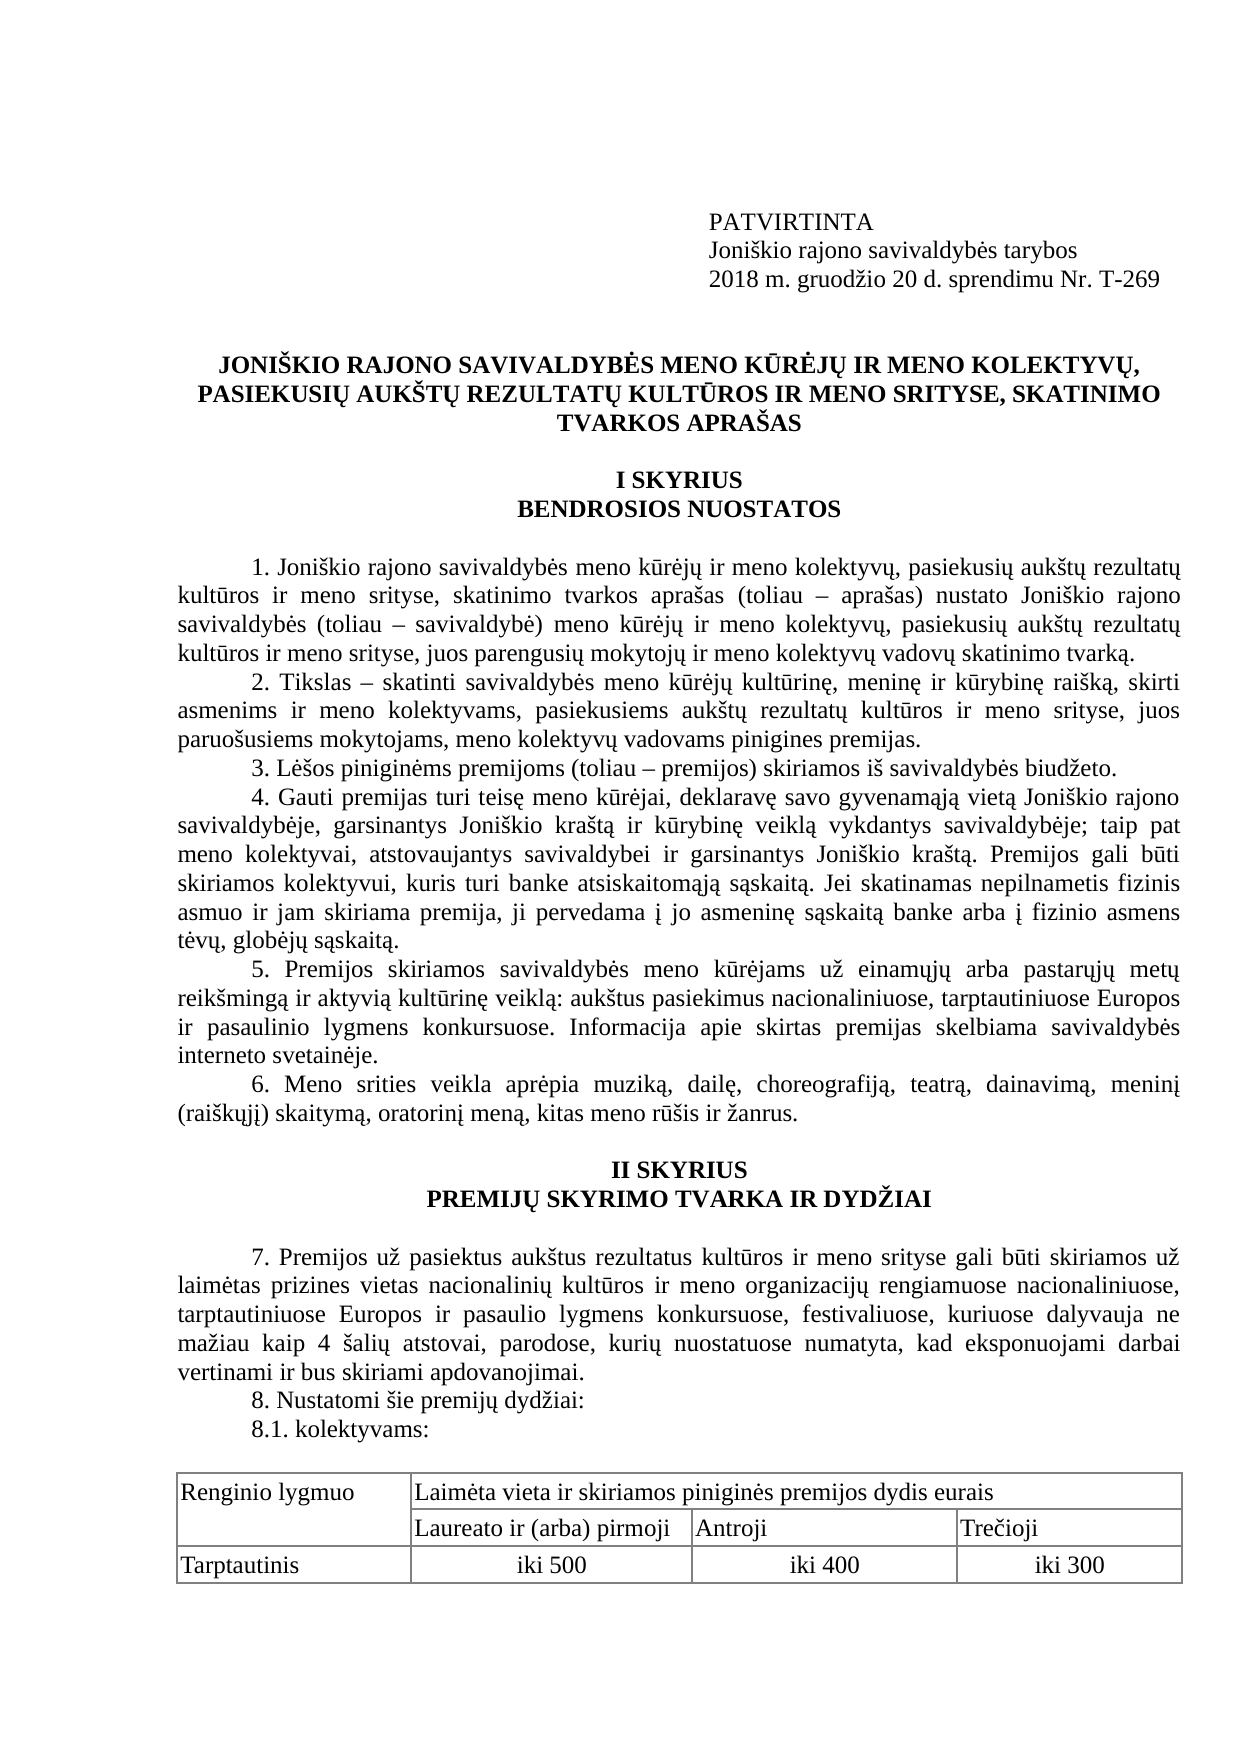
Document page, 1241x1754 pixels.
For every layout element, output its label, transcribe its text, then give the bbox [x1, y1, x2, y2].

table_cell Trečioji [958, 1510, 1181, 1545]
text 4. Gauti premijas turi teisę meno kūrėjai, deklaravę savo gyvenamąją vietą Joniškio rajono savivaldybėje, garsinantys Joniškio kraštą ir kūrybinę veiklą vykdantys savivaldybėje; taip pat meno kolektyvai, atstovaujantys savivaldybei ir garsinantys Joniškio kraštą. Premijos gali būti skiriamos kolektyvui, kuris turi banke atsiskaitomąją sąskaitą. Jei skatinamas nepilnametis fizinis asmuo ir jam skiriama premija, ji pervedama į jo asmeninę sąskaitą banke arba į fizinio asmens tėvų, globėjų sąskaitą. [177, 782, 1181, 954]
text Joniškio rajono savivaldybės tarybos [709, 235, 1181, 264]
text 8.1. kolektyvams: [177, 1414, 1181, 1443]
table_header Laimėta vieta ir skiriamos piniginės premijos dydis eurais [412, 1474, 1181, 1508]
text I SKYRIUS [177, 465, 1181, 494]
text 8. Nustatomi šie premijų dydžiai: [177, 1385, 1181, 1414]
text 5. Premijos skiriamos savivaldybės meno kūrėjams už einamųjų arba pastarųjų metų reikšmingą ir aktyvią kultūrinę veiklą: aukštus pasiekimus nacionaliniuose, tarptautiniuose Europos ir pasaulinio lygmens konkursuose. Informacija apie skirtas premijas skelbiama savivaldybės interneto svetainėje. [177, 954, 1181, 1069]
table_cell Antroji [693, 1510, 956, 1545]
text 6. Meno srities veikla aprėpia muziką, dailę, choreografiją, teatrą, dainavimą, meninį (raiškųjį) skaitymą, oratorinį meną, kitas meno rūšis ir žanrus. [177, 1069, 1181, 1127]
table_cell iki 300 [958, 1547, 1181, 1582]
text 2. Tikslas – skatinti savivaldybės meno kūrėjų kultūrinę, meninę ir kūrybinę raišką, skirti asmenims ir meno kolektyvams, pasiekusiems aukštų rezultatų kultūros ir meno srityse, juos paruošusiems mokytojams, meno kolektyvų vadovams pinigines premijas. [177, 667, 1181, 753]
text BENDROSIOS NUOSTATOS [177, 494, 1181, 523]
text 3. Lėšos piniginėms premijoms (toliau – premijos) skiriamos iš savivaldybės biudžeto. [177, 753, 1181, 782]
table_cell iki 500 [412, 1547, 691, 1582]
table_cell iki 400 [693, 1547, 956, 1582]
text JONIŠKIO RAJONO SAVIVALDYBĖS MENO KŪRĖJŲ IR MENO KOLEKTYVŲ, PASIEKUSIŲ AUKŠTŲ REZULTATŲ KULTŪROS IR MENO SRITYSE, SKATINIMO TVARKOS APRAŠAS [177, 350, 1181, 437]
table_header Renginio lygmuo [178, 1474, 410, 1545]
text 1. Joniškio rajono savivaldybės meno kūrėjų ir meno kolektyvų, pasiekusių aukštų rezultatų kultūros ir meno srityse, skatinimo tvarkos aprašas (toliau – aprašas) nustato Joniškio rajono savivaldybės (toliau – savivaldybė) meno kūrėjų ir meno kolektyvų, pasiekusių aukštų rezultatų kultūros ir meno srityse, juos parengusių mokytojų ir meno kolektyvų vadovų skatinimo tvarką. [177, 552, 1181, 667]
text II SKYRIUS [177, 1155, 1181, 1184]
text PREMIJŲ SKYRIMO TVARKA IR DYDŽIAI [177, 1184, 1181, 1213]
text 2018 m. gruodžio 20 d. sprendimu Nr. T-269 [709, 264, 1181, 293]
table_cell Laureato ir (arba) pirmoji [412, 1510, 691, 1545]
table_cell Tarptautinis [178, 1547, 410, 1582]
text PATVIRTINTA [177, 207, 1181, 235]
text 7. Premijos už pasiektus aukštus rezultatus kultūros ir meno srityse gali būti skiriamos už laimėtas prizines vietas nacionalinių kultūros ir meno organizacijų rengiamuose nacionaliniuose, tarptautiniuose Europos ir pasaulio lygmens konkursuose, festivaliuose, kuriuose dalyvauja ne mažiau kaip 4 šalių atstovai, parodose, kurių nuostatuose numatyta, kad eksponuojami darbai vertinami ir bus skiriami apdovanojimai. [177, 1242, 1181, 1385]
